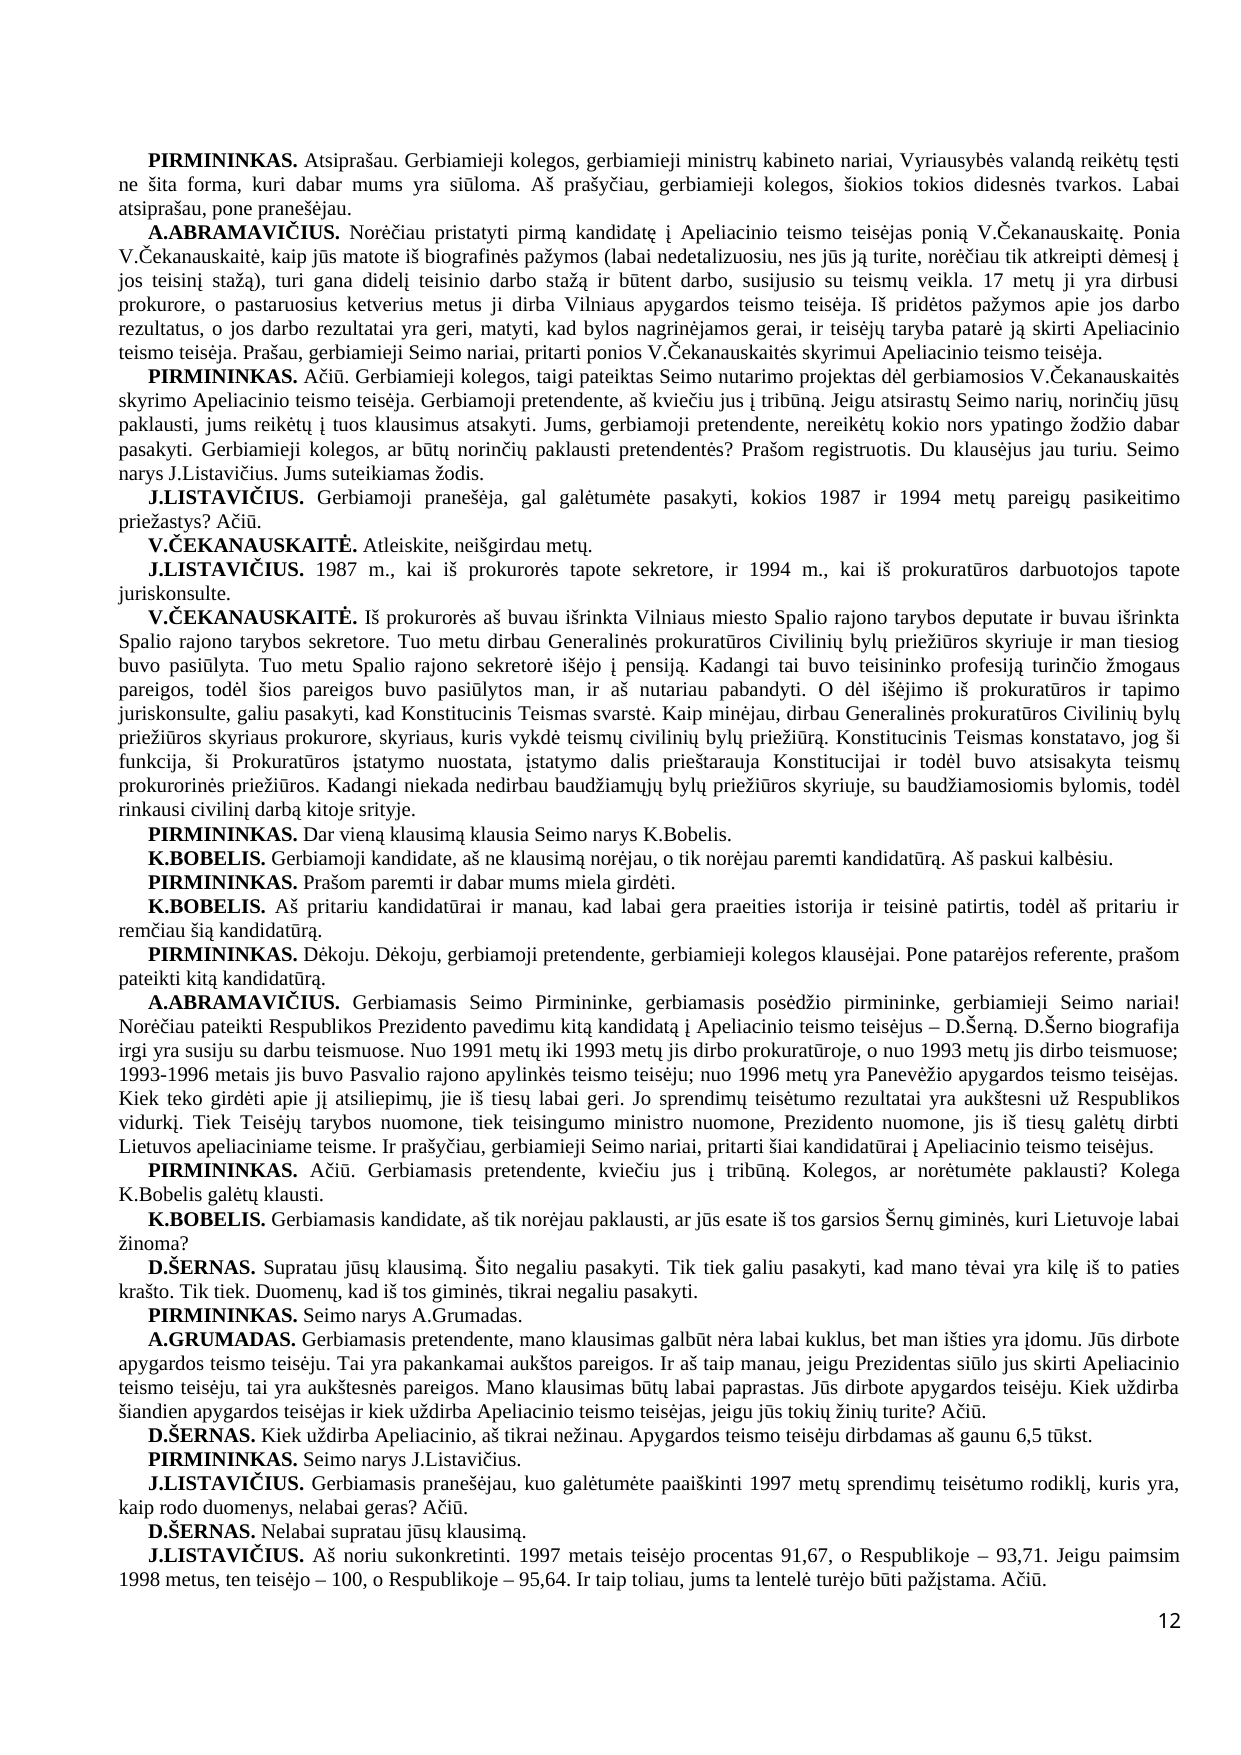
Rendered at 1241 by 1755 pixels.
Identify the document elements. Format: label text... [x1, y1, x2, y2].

text PIRMININKAS. Ačiū. Gerbiamieji kolegos, taigi pateiktas Seimo nutarimo projektas dėl gerbiamosios V.Čekanauskaitės skyrimo Apeliacinio teismo teisėja. Gerbiamoji pretendente, aš kviečiu jus į tribūną. Jeigu atsirastų Seimo narių, norinčių jūsų paklausti, jums reikėtų į tuos klausimus atsakyti. Jums, gerbiamoji pretendente, nereikėtų kokio nors ypatingo žodžio dabar pasakyti. Gerbiamieji kolegos, ar būtų norinčių paklausti pretendentės? Prašom registruotis. Du klausėjus jau turiu. Seimo narys J.Listavičius. Jums suteikiamas žodis. [118, 364, 1181, 484]
text PIRMININKAS. Seimo narys J.Listavičius. [118, 1447, 1181, 1471]
text V.ČEKANAUSKAITĖ. Iš prokurorės aš buvau išrinkta Vilniaus miesto Spalio rajono tarybos deputate ir buvau išrinkta Spalio rajono tarybos sekretore. Tuo metu dirbau Generalinės prokuratūros Civilinių bylų priežiūros skyriuje ir man tiesiog buvo pasiūlyta. Tuo metu Spalio rajono sekretorė išėjo į pensiją. Kadangi tai buvo teisininko profesiją turinčio žmogaus pareigos, todėl šios pareigos buvo pasiūlytos man, ir aš nutariau pabandyti. O dėl išėjimo iš prokuratūros ir tapimo juriskonsulte, galiu pasakyti, kad Konstitucinis Teismas svarstė. Kaip minėjau, dirbau Generalinės prokuratūros Civilinių bylų priežiūros skyriaus prokurore, skyriaus, kuris vykdė teismų civilinių bylų priežiūrą. Konstitucinis Teismas konstatavo, jog ši funkcija, ši Prokuratūros įstatymo nuostata, įstatymo dalis prieštarauja Konstitucijai ir todėl buvo atsisakyta teismų prokurorinės priežiūros. Kadangi niekada nedirbau baudžiamųjų bylų priežiūros skyriuje, su baudžiamosiomis bylomis, todėl rinkausi civilinį darbą kitoje srityje. [118, 605, 1181, 821]
text K.BOBELIS. Gerbiamoji kandidate, aš ne klausimą norėjau, o tik norėjau paremti kandidatūrą. Aš paskui kalbėsiu. [118, 846, 1181, 869]
text PIRMININKAS. Atsiprašau. Gerbiamieji kolegos, gerbiamieji ministrų kabineto nariai, Vyriausybės valandą reikėtų tęsti ne šita forma, kuri dabar mums yra siūloma. Aš prašyčiau, gerbiamieji kolegos, šiokios tokios didesnės tvarkos. Labai atsiprašau, pone pranešėjau. [118, 148, 1181, 220]
text D.ŠERNAS. Supratau jūsų klausimą. Šito negaliu pasakyti. Tik tiek galiu pasakyti, kad mano tėvai yra kilę iš to paties krašto. Tik tiek. Duomenų, kad iš tos giminės, tikrai negaliu pasakyti. [118, 1254, 1181, 1303]
text J.LISTAVIČIUS. Aš noriu sukonkretinti. 1997 metais teisėjo procentas 91,67, o Respublikoje – 93,71. Jeigu paimsim 1998 metus, ten teisėjo – 100, o Respublikoje – 95,64. Ir taip toliau, jums ta lentelė turėjo būti pažįstama. Ačiū. [118, 1543, 1181, 1591]
text J.LISTAVIČIUS. Gerbiamasis pranešėjau, kuo galėtumėte paaiškinti 1997 metų sprendimų teisėtumo rodiklį, kuris yra, kaip rodo duomenys, nelabai geras? Ačiū. [118, 1471, 1181, 1519]
text PIRMININKAS. Seimo narys A.Grumadas. [118, 1303, 1181, 1327]
text V.ČEKANAUSKAITĖ. Atleiskite, neišgirdau metų. [118, 533, 1181, 557]
text K.BOBELIS. Gerbiamasis kandidate, aš tik norėjau paklausti, ar jūs esate iš tos garsios Šernų giminės, kuri Lietuvoje labai žinoma? [118, 1206, 1181, 1254]
text A.ABRAMAVIČIUS. Norėčiau pristatyti pirmą kandidatę į Apeliacinio teismo teisėjas ponią V.Čekanauskaitę. Ponia V.Čekanauskaitė, kaip jūs matote iš biografinės pažymos (labai nedetalizuosiu, nes jūs ją turite, norėčiau tik atkreipti dėmesį į jos teisinį stažą), turi gana didelį teisinio darbo stažą ir būtent darbo, susijusio su teismų veikla. 17 metų ji yra dirbusi prokurore, o pastaruosius ketverius metus ji dirba Vilniaus apygardos teismo teisėja. Iš pridėtos pažymos apie jos darbo rezultatus, o jos darbo rezultatai yra geri, matyti, kad bylos nagrinėjamos gerai, ir teisėjų taryba patarė ją skirti Apeliacinio teismo teisėja. Prašau, gerbiamieji Seimo nariai, pritarti ponios V.Čekanauskaitės skyrimui Apeliacinio teismo teisėja. [118, 220, 1181, 364]
text A.ABRAMAVIČIUS. Gerbiamasis Seimo Pirmininke, gerbiamasis posėdžio pirmininke, gerbiamieji Seimo nariai! Norėčiau pateikti Respublikos Prezidento pavedimu kitą kandidatą į Apeliacinio teismo teisėjus – D.Šerną. D.Šerno biografija irgi yra susiju su darbu teismuose. Nuo 1991 metų iki 1993 metų jis dirbo prokuratūroje, o nuo 1993 metų jis dirbo teismuose; 1993-1996 metais jis buvo Pasvalio rajono apylinkės teismo teisėju; nuo 1996 metų yra Panevėžio apygardos teismo teisėjas. Kiek teko girdėti apie jį atsiliepimų, jie iš tiesų labai geri. Jo sprendimų teisėtumo rezultatai yra aukštesni už Respublikos vidurkį. Tiek Teisėjų tarybos nuomone, tiek teisingumo ministro nuomone, Prezidento nuomone, jis iš tiesų galėtų dirbti Lietuvos apeliaciniame teisme. Ir prašyčiau, gerbiamieji Seimo nariai, pritarti šiai kandidatūrai į Apeliacinio teismo teisėjus. [118, 990, 1181, 1158]
text K.BOBELIS. Aš pritariu kandidatūrai ir manau, kad labai gera praeities istorija ir teisinė patirtis, todėl aš pritariu ir remčiau šią kandidatūrą. [118, 894, 1181, 942]
text D.ŠERNAS. Nelabai supratau jūsų klausimą. [118, 1519, 1181, 1543]
text A.GRUMADAS. Gerbiamasis pretendente, mano klausimas galbūt nėra labai kuklus, bet man išties yra įdomu. Jūs dirbote apygardos teismo teisėju. Tai yra pakankamai aukštos pareigos. Ir aš taip manau, jeigu Prezidentas siūlo jus skirti Apeliacinio teismo teisėju, tai yra aukštesnės pareigos. Mano klausimas būtų labai paprastas. Jūs dirbote apygardos teisėju. Kiek uždirba šiandien apygardos teisėjas ir kiek uždirba Apeliacinio teismo teisėjas, jeigu jūs tokių žinių turite? Ačiū. [118, 1327, 1181, 1423]
text PIRMININKAS. Ačiū. Gerbiamasis pretendente, kviečiu jus į tribūną. Kolegos, ar norėtumėte paklausti? Kolega K.Bobelis galėtų klausti. [118, 1158, 1181, 1206]
text PIRMININKAS. Dar vieną klausimą klausia Seimo narys K.Bobelis. [118, 821, 1181, 846]
text J.LISTAVIČIUS. Gerbiamoji pranešėja, gal galėtumėte pasakyti, kokios 1987 ir 1994 metų pareigų pasikeitimo priežastys? Ačiū. [118, 484, 1181, 533]
text PIRMININKAS. Prašom paremti ir dabar mums miela girdėti. [118, 869, 1181, 894]
text D.ŠERNAS. Kiek uždirba Apeliacinio, aš tikrai nežinau. Apygardos teismo teisėju dirbdamas aš gaunu 6,5 tūkst. [118, 1423, 1181, 1447]
text PIRMININKAS. Dėkoju. Dėkoju, gerbiamoji pretendente, gerbiamieji kolegos klausėjai. Pone patarėjos referente, prašom pateikti kitą kandidatūrą. [118, 942, 1181, 990]
text J.LISTAVIČIUS. 1987 m., kai iš prokurorės tapote sekretore, ir 1994 m., kai iš prokuratūros darbuotojos tapote juriskonsulte. [118, 557, 1181, 605]
